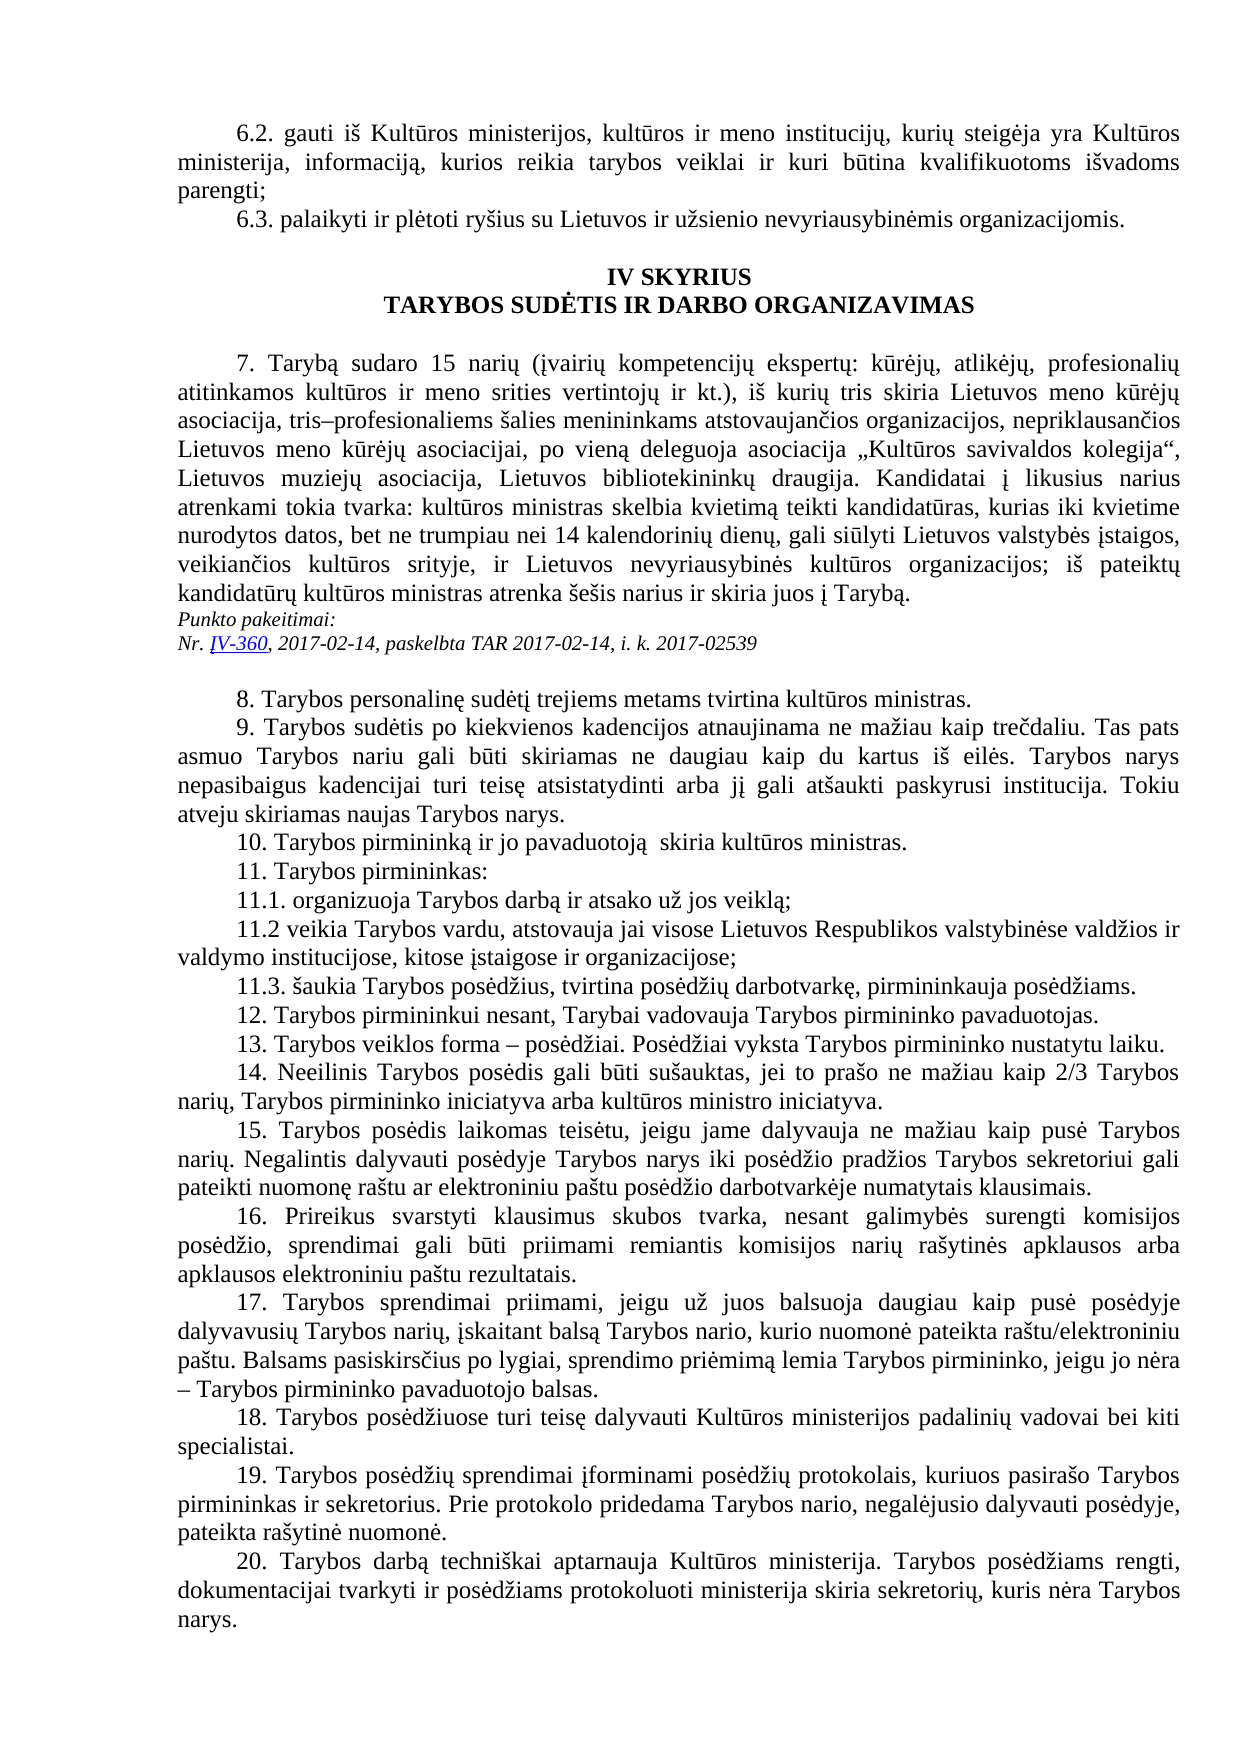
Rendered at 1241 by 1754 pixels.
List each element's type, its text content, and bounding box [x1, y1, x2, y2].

text 12. Tarybos pirmininkui nesant, Tarybai vadovauja Tarybos pirmininko pavaduotojas. [177, 1000, 1181, 1029]
text 8. Tarybos personalinę sudėtį trejiems metams tvirtina kultūros ministras. [177, 684, 1181, 712]
text 7. Tarybą sudaro 15 narių (įvairių kompetencijų ekspertų: kūrėjų, atlikėjų, profesionalių atitinkamos kultūros ir meno srities vertintojų ir kt.), iš kurių tris skiria Lietuvos meno kūrėjų asociacija, tris–profesionaliems šalies menininkams atstovaujančios organizacijos, nepriklausančios Lietuvos meno kūrėjų asociacijai, po vieną deleguoja asociacija „Kultūros savivaldos kolegija“, Lietuvos muziejų asociacija, Lietuvos bibliotekininkų draugija. Kandidatai į likusius narius atrenkami tokia tvarka: kultūros ministras skelbia kvietimą teikti kandidatūras, kurias iki kvietime nurodytos datos, bet ne trumpiau nei 14 kalendorinių dienų, gali siūlyti Lietuvos valstybės įstaigos, veikiančios kultūros srityje, ir Lietuvos nevyriausybinės kultūros organizacijos; iš pateiktų kandidatūrų kultūros ministras atrenka šešis narius ir skiria juos į Tarybą. [177, 348, 1181, 607]
text TARYBOS SUDĖTIS IR DARBO ORGANIZAVIMAS [177, 291, 1181, 319]
text 11. Tarybos pirmininkas: [177, 856, 1181, 885]
text Nr. ĮV-360, 2017-02-14, paskelbta TAR 2017-02-14, i. k. 2017-02539 [177, 631, 1181, 655]
text 6.3. palaikyti ir plėtoti ryšius su Lietuvos ir užsienio nevyriausybinėmis organizacijomis. [177, 204, 1181, 233]
text 11.1. organizuoja Tarybos darbą ir atsako už jos veiklą; [177, 885, 1181, 914]
text 20. Tarybos darbą techniškai aptarnauja Kultūros ministerija. Tarybos posėdžiams rengti, dokumentacijai tvarkyti ir posėdžiams protokoluoti ministerija skiria sekretorių, kuris nėra Tarybos narys. [177, 1546, 1181, 1632]
text 14. Neeilinis Tarybos posėdis gali būti sušauktas, jei to prašo ne mažiau kaip 2/3 Tarybos narių, Tarybos pirmininko iniciatyva arba kultūros ministro iniciatyva. [177, 1057, 1181, 1115]
text IV SKYRIUS [177, 262, 1181, 291]
text Punkto pakeitimai: [177, 607, 1181, 631]
text 11.2 veikia Tarybos vardu, atstovauja jai visose Lietuvos Respublikos valstybinėse valdžios ir valdymo institucijose, kitose įstaigose ir organizacijose; [177, 914, 1181, 971]
text 18. Tarybos posėdžiuose turi teisę dalyvauti Kultūros ministerijos padalinių vadovai bei kiti specialistai. [177, 1402, 1181, 1460]
text 17. Tarybos sprendimai priimami, jeigu už juos balsuoja daugiau kaip pusė posėdyje dalyvavusių Tarybos narių, įskaitant balsą Tarybos nario, kurio nuomonė pateikta raštu/elektroniniu paštu. Balsams pasiskirsčius po lygiai, sprendimo priėmimą lemia Tarybos pirmininko, jeigu jo nėra – Tarybos pirmininko pavaduotojo balsas. [177, 1287, 1181, 1402]
text 13. Tarybos veiklos forma – posėdžiai. Posėdžiai vyksta Tarybos pirmininko nustatytu laiku. [177, 1029, 1181, 1057]
text 15. Tarybos posėdis laikomas teisėtu, jeigu jame dalyvauja ne mažiau kaip pusė Tarybos narių. Negalintis dalyvauti posėdyje Tarybos narys iki posėdžio pradžios Tarybos sekretoriui gali pateikti nuomonę raštu ar elektroniniu paštu posėdžio darbotvarkėje numatytais klausimais. [177, 1115, 1181, 1201]
text 6.2. gauti iš Kultūros ministerijos, kultūros ir meno institucijų, kurių steigėja yra Kultūros ministerija, informaciją, kurios reikia tarybos veiklai ir kuri būtina kvalifikuotoms išvadoms parengti; [177, 118, 1181, 204]
text 10. Tarybos pirmininką ir jo pavaduotoją skiria kultūros ministras. [177, 827, 1181, 856]
text 9. Tarybos sudėtis po kiekvienos kadencijos atnaujinama ne mažiau kaip trečdaliu. Tas pats asmuo Tarybos nariu gali būti skiriamas ne daugiau kaip du kartus iš eilės. Tarybos narys nepasibaigus kadencijai turi teisę atsistatydinti arba jį gali atšaukti paskyrusi institucija. Tokiu atveju skiriamas naujas Tarybos narys. [177, 712, 1181, 827]
text 16. Prireikus svarstyti klausimus skubos tvarka, nesant galimybės surengti komisijos posėdžio, sprendimai gali būti priimami remiantis komisijos narių rašytinės apklausos arba apklausos elektroniniu paštu rezultatais. [177, 1201, 1181, 1287]
text 19. Tarybos posėdžių sprendimai įforminami posėdžių protokolais, kuriuos pasirašo Tarybos pirmininkas ir sekretorius. Prie protokolo pridedama Tarybos nario, negalėjusio dalyvauti posėdyje, pateikta rašytinė nuomonė. [177, 1460, 1181, 1546]
text 11.3. šaukia Tarybos posėdžius, tvirtina posėdžių darbotvarkę, pirmininkauja posėdžiams. [177, 971, 1181, 1000]
